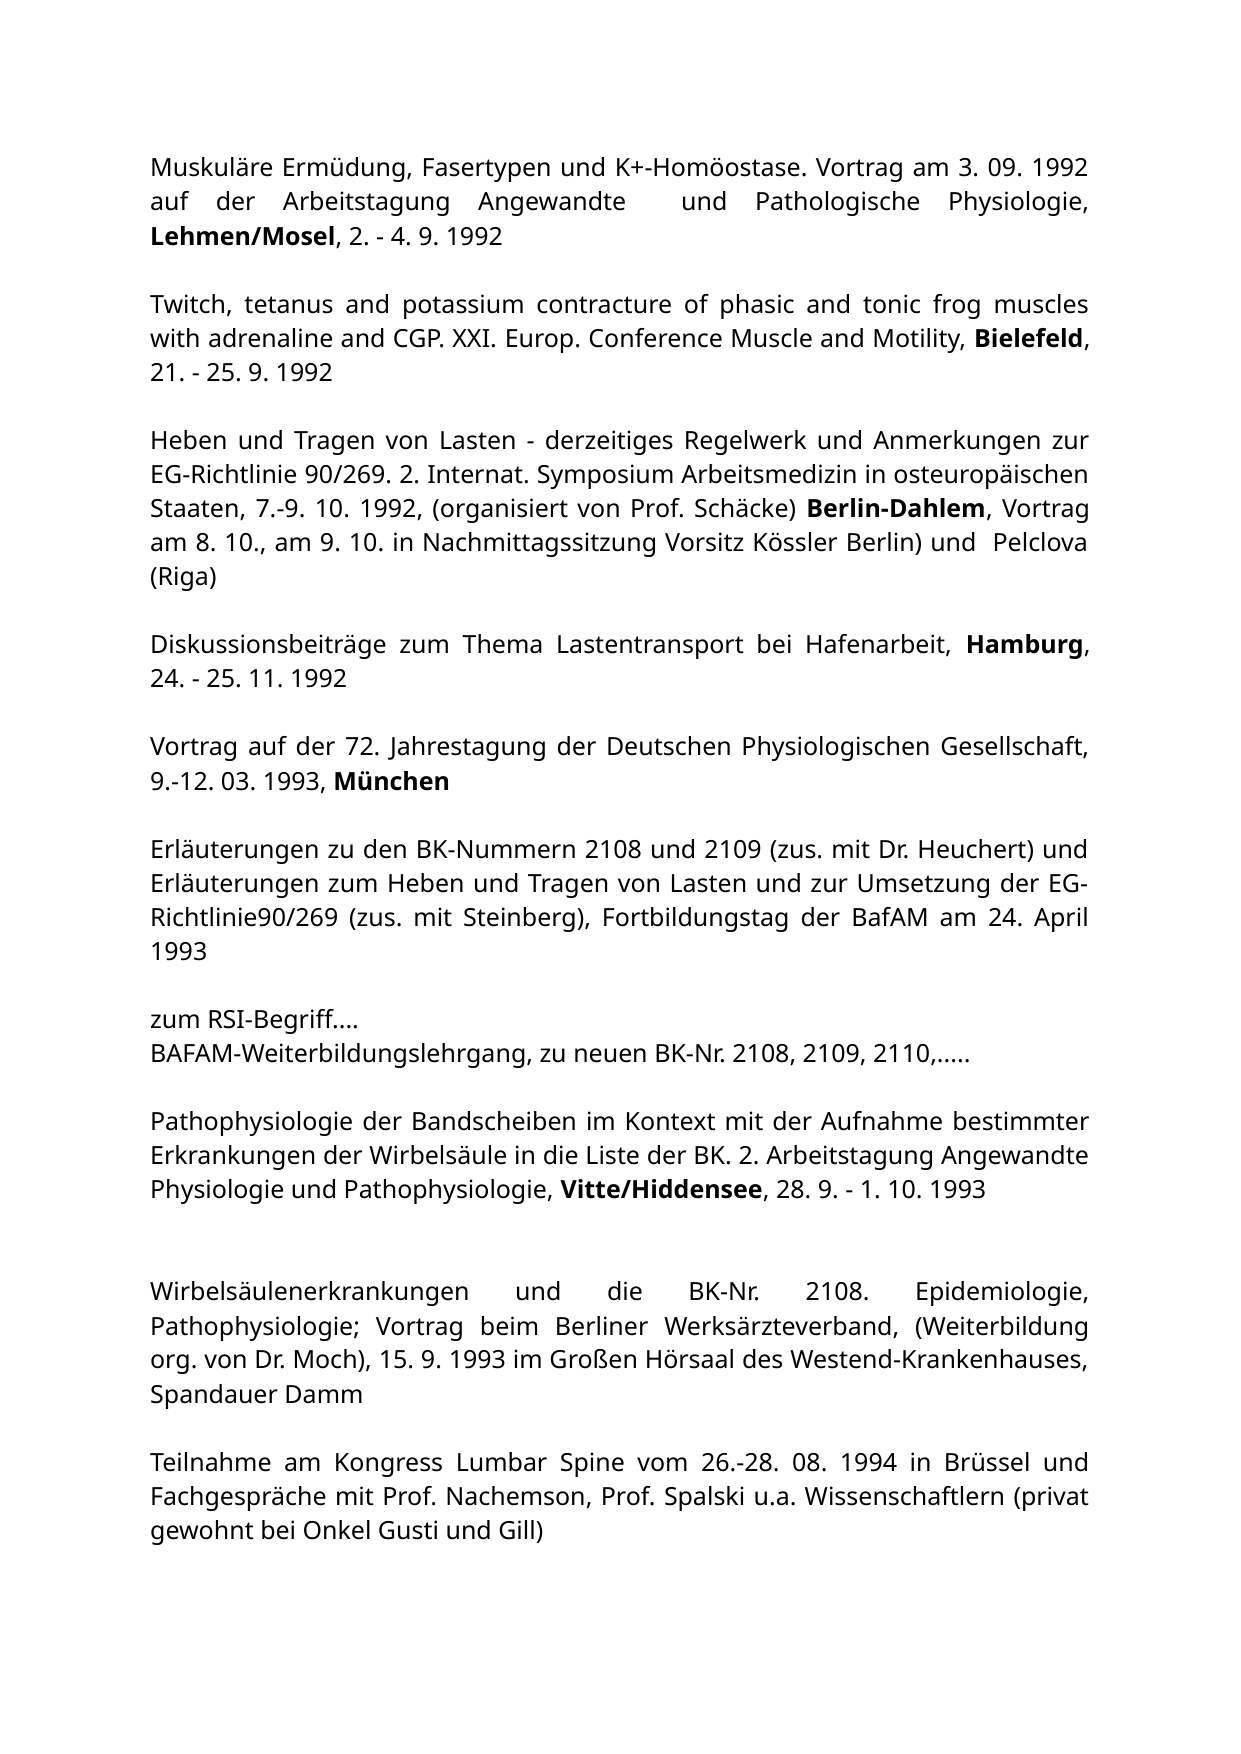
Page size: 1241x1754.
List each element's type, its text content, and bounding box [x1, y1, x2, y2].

text Teilnahme am Kongress Lumbar Spine vom 26.-28. 08. 1994 in Brüssel und Fachgespräche mit Prof. Nachemson, Prof. Spalski u.a. Wissenschaftlern (privat gewohnt bei Onkel Gusti und Gill) [150, 1444, 1090, 1547]
text BAFAM-Weiterbildungslehrgang, zu neuen BK-Nr. 2108, 2109, 2110,..... [150, 1036, 1090, 1070]
text Pathophysiologie der Bandscheiben im Kontext mit der Aufnahme bestimmter Erkrankungen der Wirbelsäule in die Liste der BK. 2. Arbeitstagung Angewandte Physiologie und Pathophysiologie, Vitte/Hiddensee, 28. 9. - 1. 10. 1993 [150, 1104, 1090, 1206]
text Diskussionsbeiträge zum Thema Lastentransport bei Hafenarbeit, Hamburg, 24. - 25. 11. 1992 [150, 627, 1090, 695]
text Vortrag auf der 72. Jahrestagung der Deutschen Physiologischen Gesellschaft, 9.-12. 03. 1993, München [150, 729, 1090, 797]
text Muskuläre Ermüdung, Fasertypen und K+-Homöostase. Vortrag am 3. 09. 1992 auf der Arbeitstagung Angewandte und Pathologische Physiologie, Lehmen/Mosel, 2. - 4. 9. 1992 [150, 150, 1090, 252]
text Erläuterungen zu den BK-Nummern 2108 und 2109 (zus. mit Dr. Heuchert) und Erläuterungen zum Heben und Tragen von Lasten und zur Umsetzung der EG-Richtlinie90/269 (zus. mit Steinberg), Fortbildungstag der BafAM am 24. April 1993 [150, 831, 1090, 967]
text zum RSI-Begriff.... [150, 1002, 1090, 1036]
text Wirbelsäulenerkrankungen und die BK-Nr. 2108. Epidemiologie, Pathophysiologie; Vortrag beim Berliner Werksärzteverband, (Weiterbildung org. von Dr. Moch), 15. 9. 1993 im Großen Hörsaal des Westend-Krankenhauses, Spandauer Damm [150, 1274, 1090, 1410]
text Twitch, tetanus and potassium contracture of phasic and tonic frog muscles with adrenaline and CGP. XXI. Europ. Conference Muscle and Motility, Bielefeld, 21. - 25. 9. 1992 [150, 286, 1090, 388]
text Heben und Tragen von Lasten - derzeitiges Regelwerk und Anmerkungen zur EG-Richtlinie 90/269. 2. Internat. Symposium Arbeitsmedizin in osteuropäischen Staaten, 7.-9. 10. 1992, (organisiert von Prof. Schäcke) Berlin-Dahlem, Vortrag am 8. 10., am 9. 10. in Nachmittagssitzung Vorsitz Kössler Berlin) und Pelclova (Riga) [150, 422, 1090, 593]
